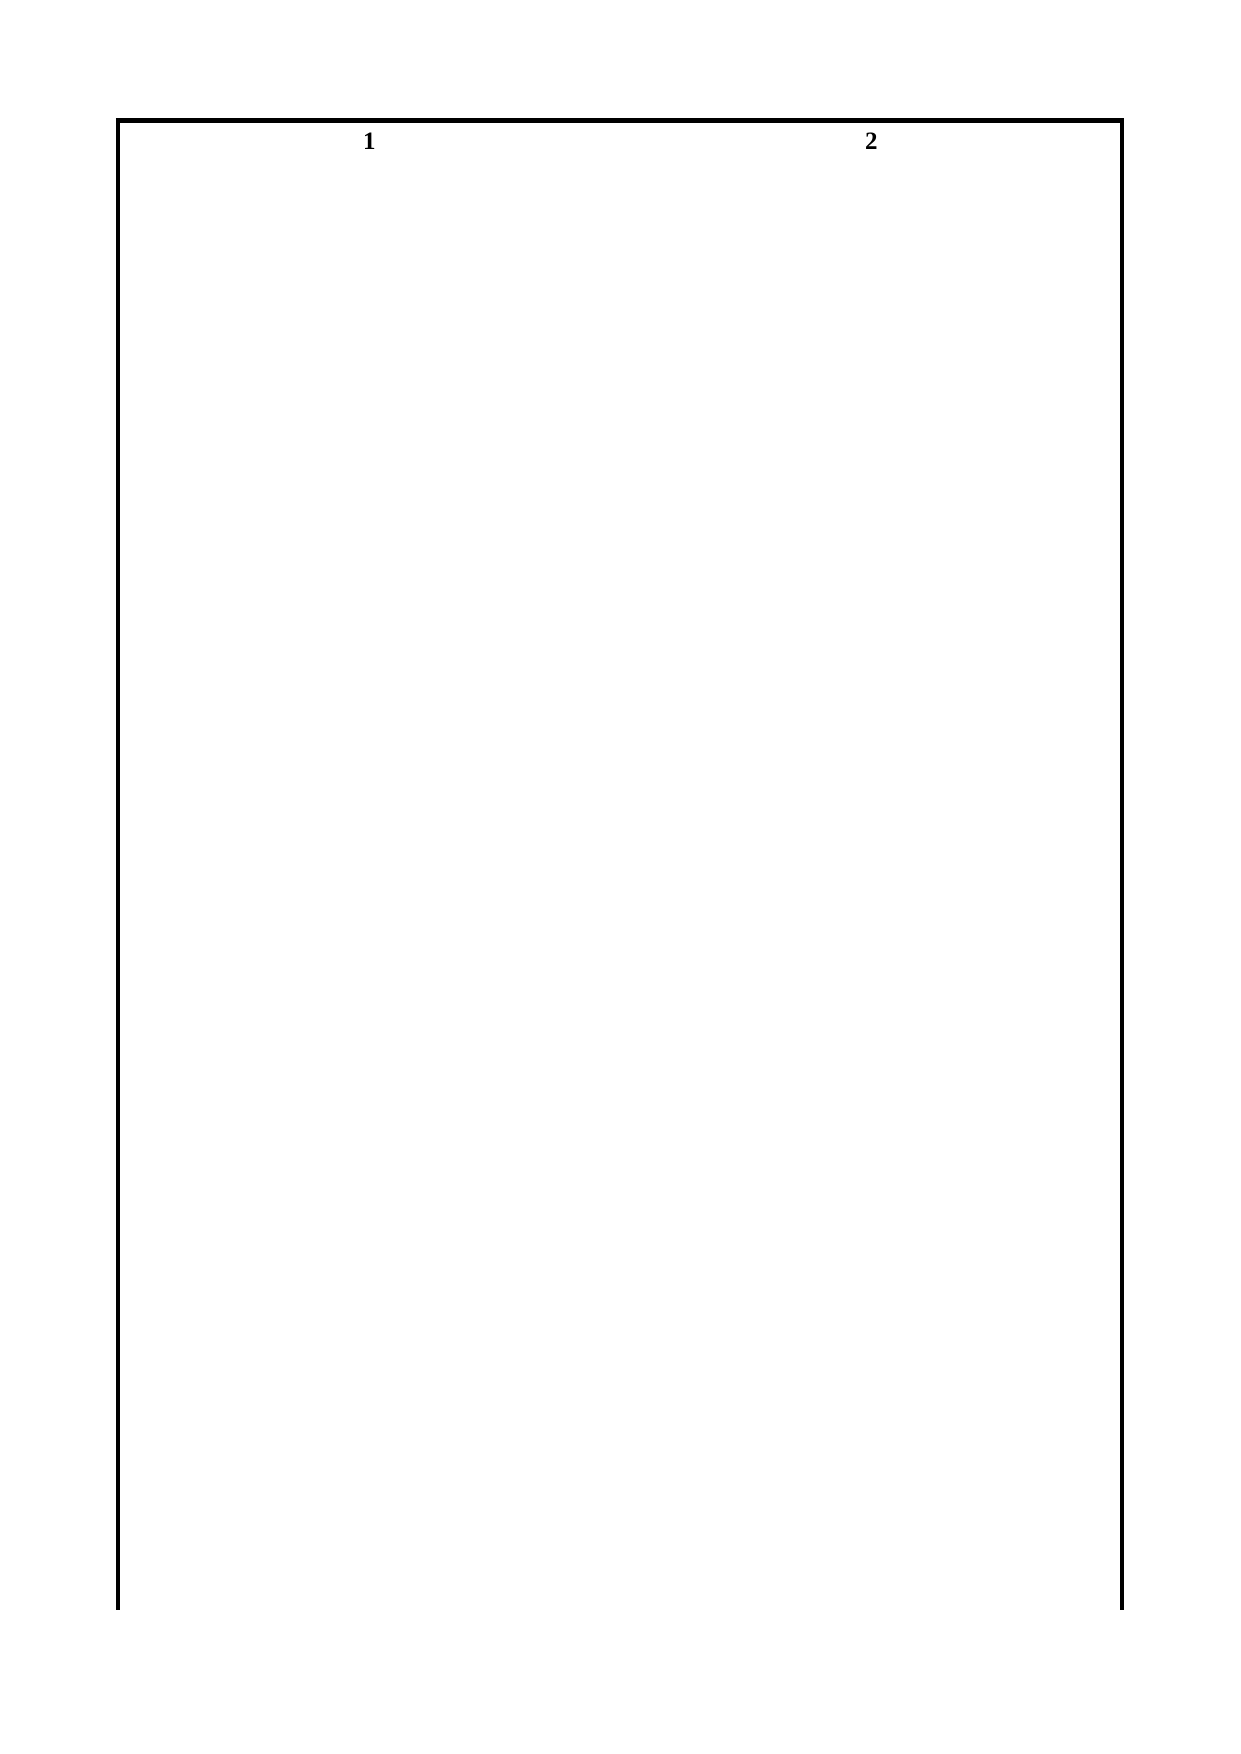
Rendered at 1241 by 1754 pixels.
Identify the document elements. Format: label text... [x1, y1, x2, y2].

table_cell [620, 192, 1120, 227]
table_cell [120, 365, 620, 399]
table_cell [620, 158, 1120, 192]
table_cell [620, 365, 1120, 399]
table_cell [620, 1575, 1120, 1610]
table_cell [120, 261, 620, 296]
table_cell [120, 780, 620, 814]
table_cell [620, 469, 1120, 503]
table_cell [120, 607, 620, 642]
table_cell [120, 1264, 620, 1299]
table_cell [120, 1575, 620, 1610]
table_cell [620, 1403, 1120, 1437]
table_cell [120, 1368, 620, 1402]
table_cell [620, 745, 1120, 780]
table_cell [620, 1368, 1120, 1402]
table_cell [620, 1057, 1120, 1091]
table_cell [120, 330, 620, 365]
table_cell [620, 434, 1120, 469]
table_cell [120, 400, 620, 434]
table_cell [120, 815, 620, 849]
table_cell [120, 1403, 620, 1437]
table_cell [620, 849, 1120, 884]
table_cell [120, 884, 620, 918]
table_cell [620, 227, 1120, 261]
table_cell [620, 1195, 1120, 1229]
table_cell [620, 1437, 1120, 1472]
table_cell [120, 1541, 620, 1575]
table_cell [120, 988, 620, 1022]
table_cell [620, 884, 1120, 918]
table_cell [620, 573, 1120, 607]
table_cell [620, 815, 1120, 849]
table_cell [120, 1057, 620, 1091]
table_cell [620, 676, 1120, 711]
table_cell [620, 400, 1120, 434]
table_cell [620, 953, 1120, 987]
table_cell [120, 503, 620, 538]
table_cell [620, 1091, 1120, 1126]
table_cell [620, 1506, 1120, 1541]
table_cell [620, 1126, 1120, 1160]
table_cell [120, 158, 620, 192]
table_cell [120, 192, 620, 227]
table_cell [620, 988, 1120, 1022]
table_cell [620, 642, 1120, 676]
table_cell [120, 573, 620, 607]
table_cell [120, 469, 620, 503]
table_cell [120, 1333, 620, 1368]
table_cell [120, 538, 620, 572]
table_cell [120, 918, 620, 953]
table_cell [620, 503, 1120, 538]
table_cell [120, 1160, 620, 1195]
table_cell [120, 1437, 620, 1472]
table_cell [620, 261, 1120, 296]
table_cell [120, 1195, 620, 1229]
table_cell [620, 1299, 1120, 1333]
table_cell [620, 918, 1120, 953]
table_cell [120, 1472, 620, 1506]
table_cell [120, 711, 620, 745]
table_cell [620, 1264, 1120, 1299]
table_cell [120, 1091, 620, 1126]
table_cell [620, 1022, 1120, 1057]
table_cell [120, 227, 620, 261]
table_cell [620, 780, 1120, 814]
table_cell [120, 953, 620, 987]
table_header 1 [120, 123, 620, 157]
table_cell [120, 296, 620, 330]
table_cell [620, 330, 1120, 365]
table_cell [120, 642, 620, 676]
table_cell [620, 1472, 1120, 1506]
table_cell [620, 1541, 1120, 1575]
table_cell [120, 1022, 620, 1057]
table_cell [120, 745, 620, 780]
table_cell [120, 1506, 620, 1541]
table_cell [620, 538, 1120, 572]
table_cell [620, 1160, 1120, 1195]
table_cell [120, 1299, 620, 1333]
table_header 2 [620, 123, 1120, 157]
table_cell [620, 1230, 1120, 1264]
table_cell [120, 849, 620, 884]
table_cell [120, 1230, 620, 1264]
table_cell [620, 1333, 1120, 1368]
table_cell [620, 296, 1120, 330]
table_cell [120, 1126, 620, 1160]
table_cell [120, 434, 620, 469]
table_cell [120, 676, 620, 711]
table_cell [620, 607, 1120, 642]
table_cell [620, 711, 1120, 745]
